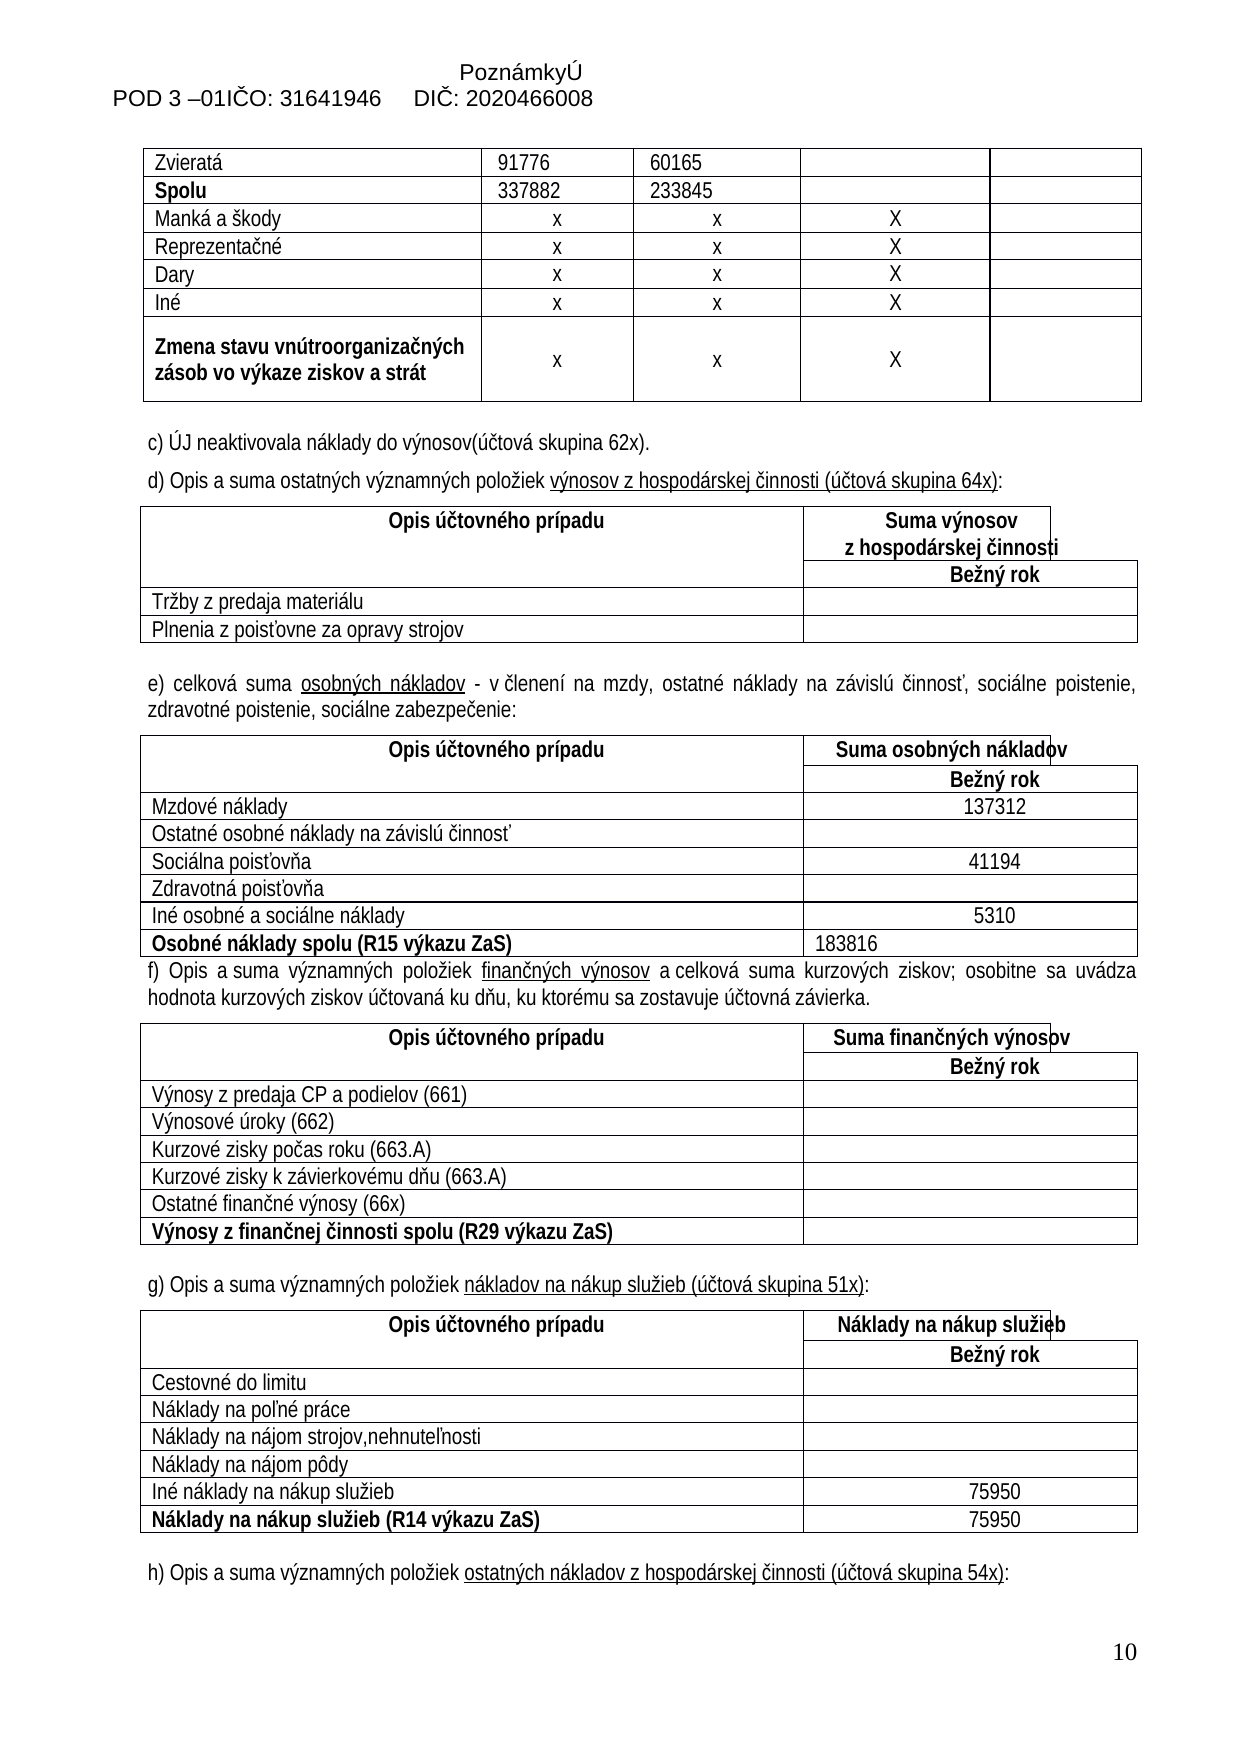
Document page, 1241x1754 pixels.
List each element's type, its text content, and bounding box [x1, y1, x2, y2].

table_cell Cestovné do limitu [141, 1369, 803, 1395]
table_cell [804, 1423, 1137, 1450]
table_cell [804, 1396, 1137, 1422]
table_cell [804, 1081, 1137, 1107]
table_cell X [801, 233, 989, 259]
table_cell Výnosy z finančnej činnosti spolu (R29 výkazu ZaS) [141, 1218, 803, 1244]
table_header Náklady na nákup služieb [804, 1311, 1050, 1340]
table_cell x [482, 260, 633, 287]
table_cell X [801, 317, 989, 401]
table_cell Kurzové zisky počas roku (663.A) [141, 1136, 803, 1162]
table_cell [804, 1108, 1137, 1134]
table_cell [991, 204, 1141, 232]
table_cell Iné náklady na nákup služieb [141, 1478, 803, 1504]
table_cell x [482, 233, 633, 259]
table_cell X [801, 204, 989, 232]
table_cell Výnosy z predaja CP a podielov (661) [141, 1081, 803, 1107]
table_cell [804, 1369, 1137, 1395]
table_cell Bežný rok [804, 1053, 1137, 1080]
table_header Suma výnosov z hospodárskej činnosti [804, 507, 1050, 560]
table_cell Manká a škody [144, 204, 481, 232]
table_header [1051, 1310, 1137, 1340]
table_cell [991, 177, 1141, 203]
table_header Opis účtovného prípadu [141, 507, 803, 587]
table_header [1051, 1023, 1137, 1052]
table_cell Zvieratá [144, 149, 481, 176]
table_cell 137312 [804, 793, 1137, 819]
table_cell [804, 1451, 1137, 1477]
table_cell Iné [144, 289, 481, 316]
table_cell Ostatné finančné výnosy (66x) [141, 1190, 803, 1217]
table_cell Náklady na nájom pôdy [141, 1451, 803, 1477]
table_cell x [634, 289, 800, 316]
table_cell [804, 875, 1137, 901]
table_cell 75950 [804, 1478, 1137, 1504]
text g) Opis a suma významných položiek nákladov na nákup služieb (účtová skupina 51x): [148, 1271, 1137, 1298]
table_header Suma finančných výnosov [804, 1024, 1050, 1052]
table_cell Bežný rok [804, 561, 1137, 587]
table_cell 91776 [482, 149, 633, 176]
table_header Opis účtovného prípadu [141, 736, 803, 792]
table_cell Ostatné osobné náklady na závislú činnosť [141, 820, 803, 847]
table_cell [991, 233, 1141, 259]
table_cell x [482, 289, 633, 316]
table_cell 60165 [634, 149, 800, 176]
table_cell X [801, 289, 989, 316]
table_cell Výnosové úroky (662) [141, 1108, 803, 1134]
table_header Suma osobných nákladov [804, 736, 1050, 764]
table_cell 183816 [804, 930, 1137, 956]
table_cell 233845 [634, 177, 800, 203]
table_cell x [634, 233, 800, 259]
table_cell x [482, 204, 633, 232]
table_cell Tržby z predaja materiálu [141, 588, 803, 615]
table_cell 75950 [804, 1506, 1137, 1532]
table_cell Iné osobné a sociálne náklady [141, 903, 803, 929]
table_cell x [482, 317, 633, 401]
table_cell Bežný rok [804, 1341, 1137, 1367]
text f) Opis a suma významných položiek finančných výnosov a celková suma kurzových ziskov; osobitne sa uvádza hodnota kurzových ziskov účtovaná ku dňu, ku ktorému sa zostavuje účtovná závierka. [148, 957, 1137, 1010]
table_cell Náklady na nájom strojov,nehnuteľnosti [141, 1423, 803, 1450]
table_cell X [801, 260, 989, 287]
table_cell Sociálna poisťovňa [141, 848, 803, 874]
table_cell [991, 260, 1141, 287]
table_cell x [634, 204, 800, 232]
table_cell Osobné náklady spolu (R15 výkazu ZaS) [141, 930, 803, 956]
table_cell Zdravotná poisťovňa [141, 875, 803, 901]
table_cell [804, 1190, 1137, 1217]
table_cell [991, 317, 1141, 401]
table_cell Bežný rok [804, 766, 1137, 792]
table_header Opis účtovného prípadu [141, 1311, 803, 1367]
table_cell x [634, 260, 800, 287]
table_cell Náklady na poľné práce [141, 1396, 803, 1422]
table_header [1051, 1035, 1056, 1043]
table_cell [801, 177, 989, 203]
table_cell Plnenia z poisťovne za opravy strojov [141, 616, 803, 642]
table_cell Zmena stavu vnútroorganizačných zásob vo výkaze ziskov a strát [144, 317, 481, 401]
table_cell [991, 289, 1141, 316]
table_cell Spolu [144, 177, 481, 203]
table_cell x [634, 317, 800, 401]
table_header [1051, 506, 1137, 560]
table_cell Dary [144, 260, 481, 287]
table_cell Kurzové zisky k závierkovému dňu (663.A) [141, 1163, 803, 1189]
text d) Opis a suma ostatných významných položiek výnosov z hospodárskej činnosti (účtová skupina 64x): [148, 467, 1137, 494]
table_cell Náklady na nákup služieb (R14 výkazu ZaS) [141, 1506, 803, 1532]
table_cell Mzdové náklady [141, 793, 803, 819]
table_cell [804, 616, 1137, 642]
table_cell 41194 [804, 848, 1137, 874]
table_cell [804, 588, 1137, 615]
text h) Opis a suma významných položiek ostatných nákladov z hospodárskej činnosti (účtová skupina 54x): [148, 1559, 1137, 1586]
table_cell [804, 1163, 1137, 1189]
table_header Opis účtovného prípadu [141, 1024, 803, 1080]
table_cell [801, 149, 989, 176]
table_cell [804, 1136, 1137, 1162]
table_cell Reprezentačné [144, 233, 481, 259]
table_cell [991, 149, 1141, 176]
table_header [1051, 735, 1137, 764]
text e) celková suma osobných nákladov - v členení na mzdy, ostatné náklady na závislú činnosť, sociálne poistenie, zdravotné poistenie, sociálne zabezpečenie: [148, 669, 1137, 722]
table_cell [804, 820, 1137, 847]
table_cell 5310 [804, 903, 1137, 929]
text c) ÚJ neaktivovala náklady do výnosov(účtová skupina 62x). [148, 428, 1137, 455]
table_cell [804, 1218, 1137, 1244]
table_cell 337882 [482, 177, 633, 203]
